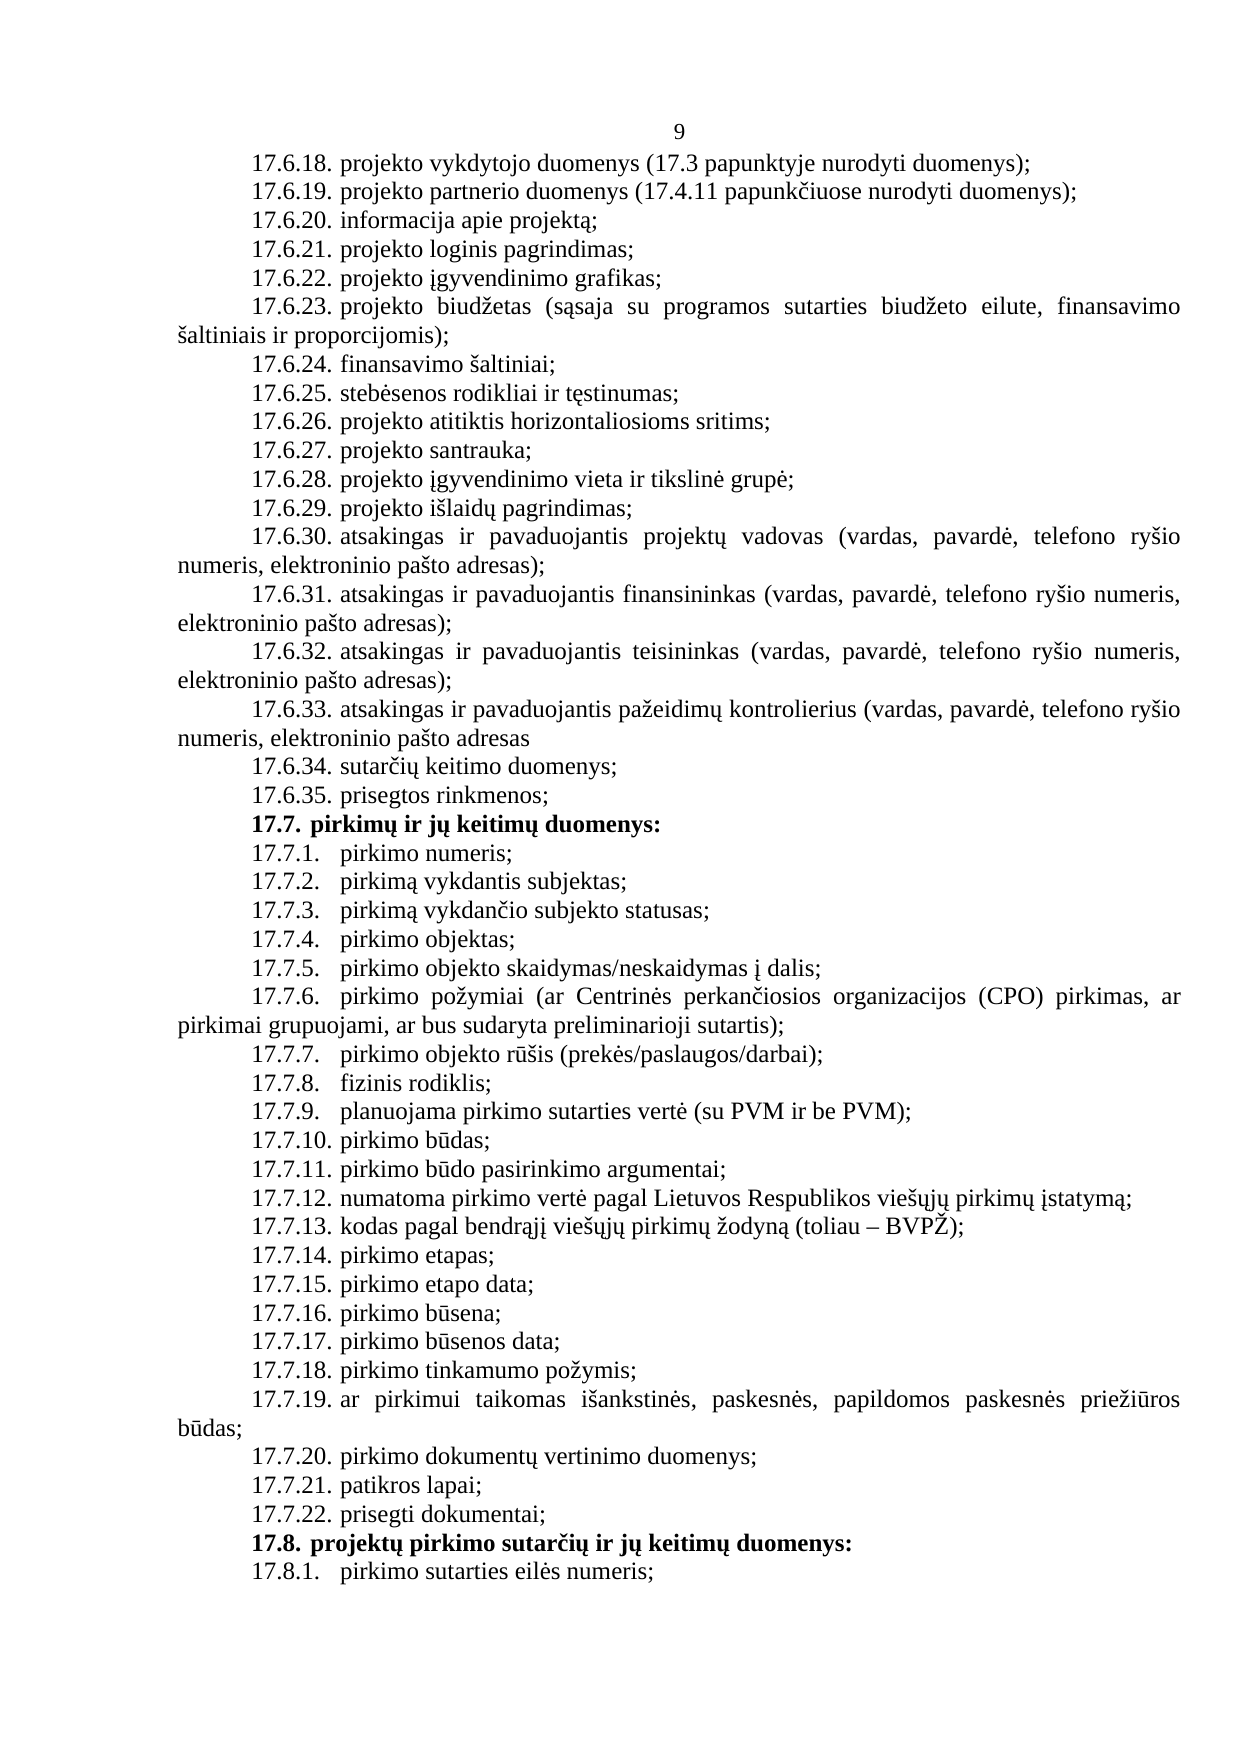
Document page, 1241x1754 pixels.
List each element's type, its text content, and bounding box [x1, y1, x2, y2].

text 17.7.18. pirkimo tinkamumo požymis; [177, 1355, 1181, 1384]
text 17.7.12. numatoma pirkimo vertė pagal Lietuvos Respublikos viešųjų pirkimų įstatymą; [177, 1183, 1181, 1211]
text 17.7.17. pirkimo būsenos data; [177, 1326, 1181, 1355]
text 17.6.20. informacija apie projektą; [177, 205, 1181, 234]
text 17.8.1. pirkimo sutarties eilės numeris; [177, 1556, 1181, 1585]
text 17.7.19. ar pirkimui taikomas išankstinės, paskesnės, papildomos paskesnės priežiūros būdas; [177, 1384, 1181, 1441]
text 17.7.8. fizinis rodiklis; [177, 1068, 1181, 1096]
text 17.7.16. pirkimo būsena; [177, 1298, 1181, 1326]
text 17.6.23. projekto biudžetas (sąsaja su programos sutarties biudžeto eilute, finansavimo šaltiniais ir proporcijomis); [177, 291, 1181, 349]
text 17.7.7. pirkimo objekto rūšis (prekės/paslaugos/darbai); [177, 1039, 1181, 1068]
text 17.7.3. pirkimą vykdančio subjekto statusas; [177, 895, 1181, 924]
text 17.6.18. projekto vykdytojo duomenys (17.3 papunktyje nurodyti duomenys); [177, 148, 1181, 176]
text 17.7.21. patikros lapai; [177, 1470, 1181, 1499]
text 17.6.25. stebėsenos rodikliai ir tęstinumas; [177, 378, 1181, 406]
text 17.7.1. pirkimo numeris; [177, 838, 1181, 866]
text 17.6.21. projekto loginis pagrindimas; [177, 234, 1181, 263]
text 17.6.24. finansavimo šaltiniai; [177, 349, 1181, 378]
text 17.7.22. prisegti dokumentai; [177, 1499, 1181, 1528]
text 17.6.19. projekto partnerio duomenys (17.4.11 papunkčiuose nurodyti duomenys); [177, 176, 1181, 205]
text 17.8. projektų pirkimo sutarčių ir jų keitimų duomenys: [177, 1528, 1181, 1556]
text 17.7.13. kodas pagal bendrąjį viešųjų pirkimų žodyną (toliau – BVPŽ); [177, 1211, 1181, 1240]
text 17.7.4. pirkimo objektas; [177, 924, 1181, 953]
text 17.7. pirkimų ir jų keitimų duomenys: [177, 809, 1181, 838]
text 17.7.14. pirkimo etapas; [177, 1240, 1181, 1269]
text 17.7.15. pirkimo etapo data; [177, 1269, 1181, 1298]
text 17.6.30. atsakingas ir pavaduojantis projektų vadovas (vardas, pavardė, telefono ryšio numeris, elektroninio pašto adresas); [177, 521, 1181, 579]
text 17.7.20. pirkimo dokumentų vertinimo duomenys; [177, 1441, 1181, 1470]
text 17.6.27. projekto santrauka; [177, 435, 1181, 464]
text 17.6.26. projekto atitiktis horizontaliosioms sritims; [177, 406, 1181, 435]
text 17.6.28. projekto įgyvendinimo vieta ir tikslinė grupė; [177, 464, 1181, 493]
text 17.7.9. planuojama pirkimo sutarties vertė (su PVM ir be PVM); [177, 1096, 1181, 1125]
text 17.6.31. atsakingas ir pavaduojantis finansininkas (vardas, pavardė, telefono ryšio numeris, elektroninio pašto adresas); [177, 579, 1181, 636]
text 17.7.10. pirkimo būdas; [177, 1125, 1181, 1154]
text 17.6.29. projekto išlaidų pagrindimas; [177, 493, 1181, 521]
text 17.6.34. sutarčių keitimo duomenys; [177, 751, 1181, 780]
text 17.6.35. prisegtos rinkmenos; [177, 780, 1181, 809]
text 17.7.2. pirkimą vykdantis subjektas; [177, 866, 1181, 895]
text 17.7.5. pirkimo objekto skaidymas/neskaidymas į dalis; [177, 953, 1181, 981]
text 17.6.22. projekto įgyvendinimo grafikas; [177, 263, 1181, 291]
text 17.7.11. pirkimo būdo pasirinkimo argumentai; [177, 1154, 1181, 1183]
text 17.7.6. pirkimo požymiai (ar Centrinės perkančiosios organizacijos (CPO) pirkimas, ar pirkimai grupuojami, ar bus sudaryta preliminarioji sutartis); [177, 981, 1181, 1039]
text 17.6.32. atsakingas ir pavaduojantis teisininkas (vardas, pavardė, telefono ryšio numeris, elektroninio pašto adresas); [177, 636, 1181, 694]
text 17.6.33. atsakingas ir pavaduojantis pažeidimų kontrolierius (vardas, pavardė, telefono ryšio numeris, elektroninio pašto adresas [177, 694, 1181, 751]
